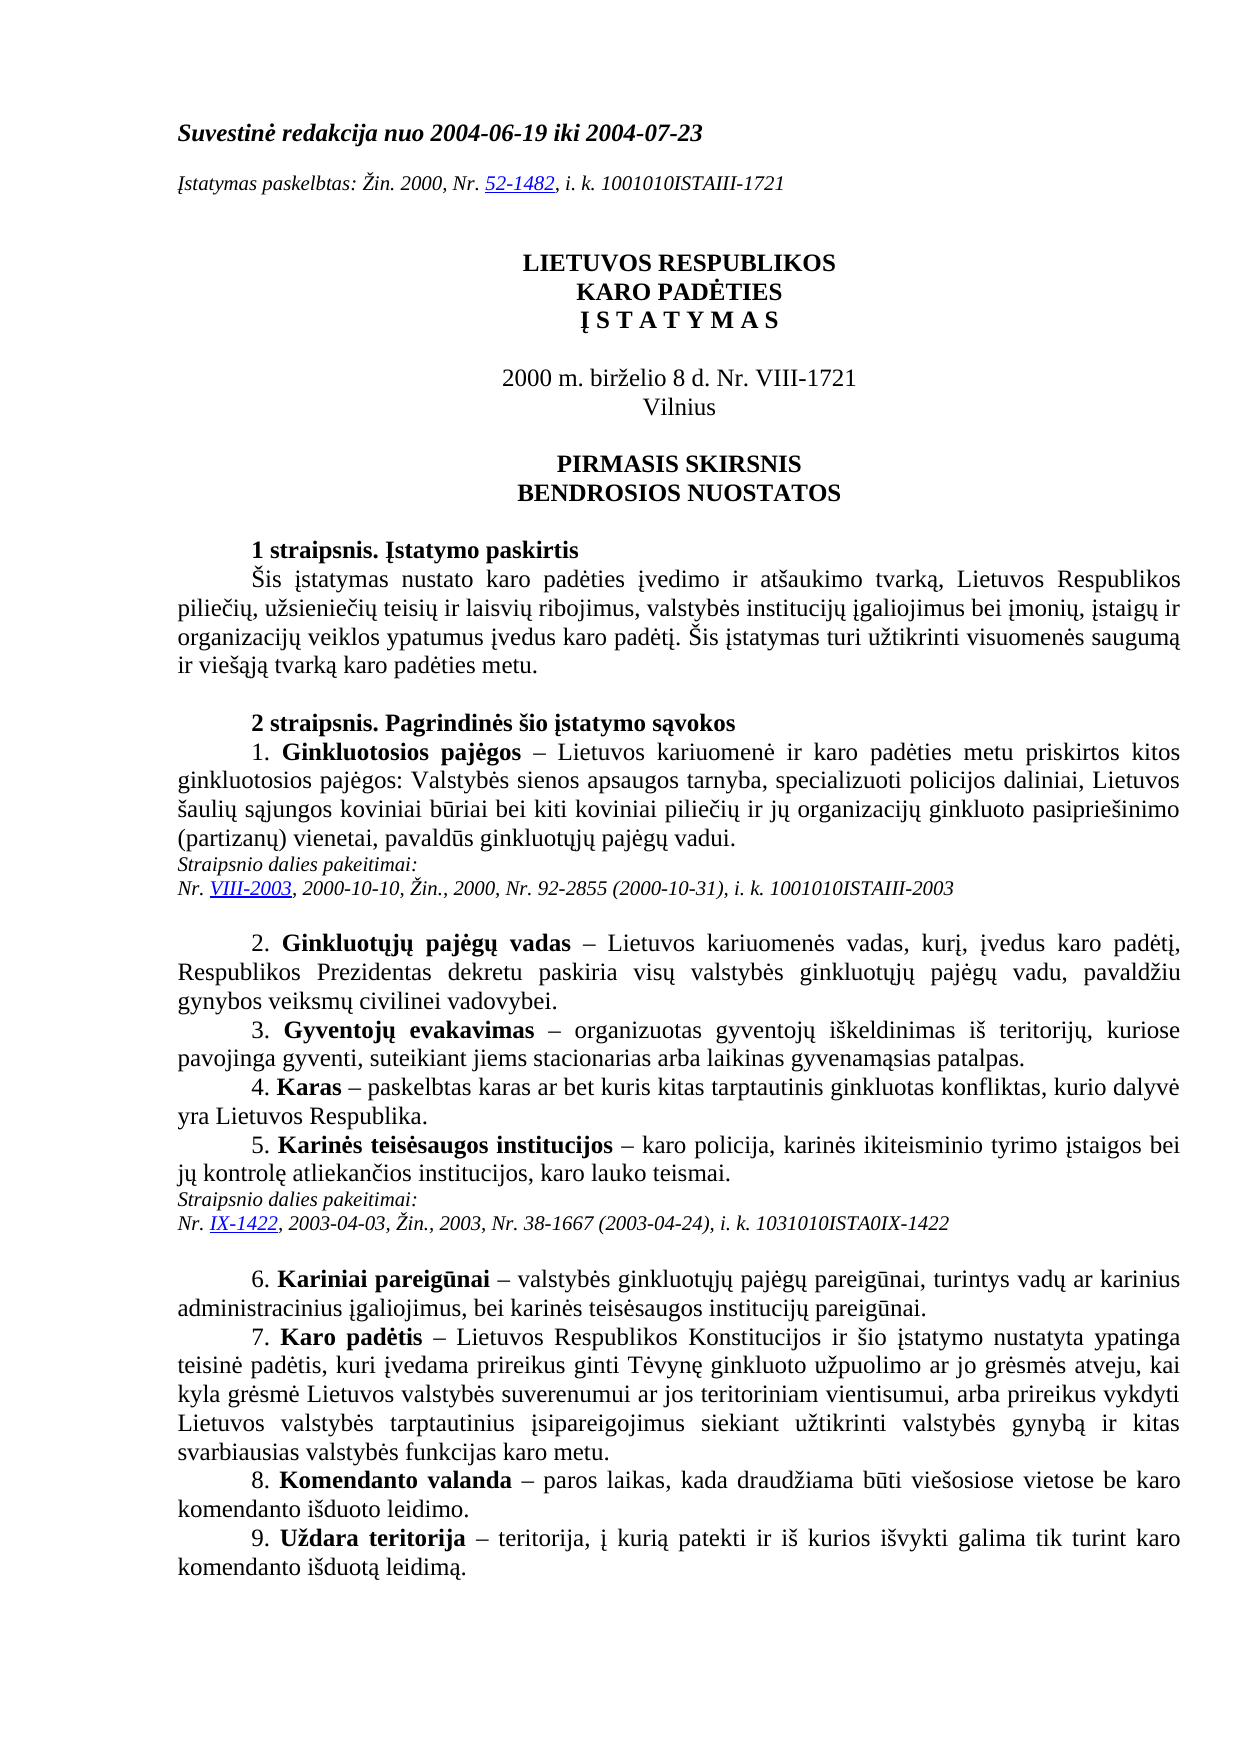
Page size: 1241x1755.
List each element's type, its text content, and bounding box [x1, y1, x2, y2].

text 2 straipsnis. Pagrindinės šio įstatymo sąvokos [177, 708, 1181, 737]
text 4. Karas – paskelbtas karas ar bet kuris kitas tarptautinis ginkluotas konfliktas, kurio dalyvė yra Lietuvos Respublika. [177, 1072, 1181, 1130]
text Nr. IX-1422, 2003-04-03, Žin., 2003, Nr. 38-1667 (2003-04-24), i. k. 1031010ISTA0IX-1422 [177, 1211, 1181, 1235]
text 3. Gyventojų evakavimas – organizuotas gyventojų iškeldinimas iš teritorijų, kuriose pavojinga gyventi, suteikiant jiems stacionarias arba laikinas gyvenamąsias patalpas. [177, 1015, 1181, 1072]
text 1. Ginkluotosios pajėgos – Lietuvos kariuomenė ir karo padėties metu priskirtos kitos ginkluotosios pajėgos: Valstybės sienos apsaugos tarnyba, specializuoti policijos daliniai, Lietuvos šaulių sąjungos koviniai būriai bei kiti koviniai piliečių ir jų organizacijų ginkluoto pasipriešinimo (partizanų) vienetai, pavaldūs ginkluotųjų pajėgų vadui. [177, 737, 1181, 852]
text 2000 m. birželio 8 d. Nr. VIII-1721 [177, 363, 1181, 392]
text Vilnius [177, 392, 1181, 420]
text 7. Karo padėtis – Lietuvos Respublikos Konstitucijos ir šio įstatymo nustatyta ypatinga teisinė padėtis, kuri įvedama prireikus ginti Tėvynę ginkluoto užpuolimo ar jo grėsmės atveju, kai kyla grėsmė Lietuvos valstybės suverenumui ar jos teritoriniam vientisumui, arba prireikus vykdyti Lietuvos valstybės tarptautinius įsipareigojimus siekiant užtikrinti valstybės gynybą ir kitas svarbiausias valstybės funkcijas karo metu. [177, 1322, 1181, 1465]
subtitle Pirmasis skirsnis [177, 449, 1181, 478]
text Nr. VIII-2003, 2000-10-10, Žin., 2000, Nr. 92-2855 (2000-10-31), i. k. 1001010ISTAIII-2003 [177, 876, 1181, 900]
text 8. Komendanto valanda – paros laikas, kada draudžiama būti viešosiose vietose be karo komendanto išduoto leidimo. [177, 1465, 1181, 1523]
text Straipsnio dalies pakeitimai: [177, 1187, 1181, 1211]
text 6. Kariniai pareigūnai – valstybės ginkluotųjų pajėgų pareigūnai, turintys vadų ar karinius administracinius įgaliojimus, bei karinės teisėsaugos institucijų pareigūnai. [177, 1264, 1181, 1322]
text 2. Ginkluotųjų pajėgų vadas – Lietuvos kariuomenės vadas, kurį, įvedus karo padėtį, Respublikos Prezidentas dekretu paskiria visų valstybės ginkluotųjų pajėgų vadu, pavaldžiu gynybos veiksmų civilinei vadovybei. [177, 928, 1181, 1015]
text 5. Karinės teisėsaugos institucijos – karo policija, karinės ikiteisminio tyrimo įstaigos bei jų kontrolę atliekančios institucijos, karo lauko teismai. [177, 1130, 1181, 1187]
text Į S T A T Y M A S [177, 305, 1181, 334]
text Įstatymas paskelbtas: Žin. 2000, Nr. 52-1482, i. k. 1001010ISTAIII-1721 [177, 171, 1181, 195]
text Suvestinė redakcija nuo 2004-06-19 iki 2004-07-23 [177, 118, 1181, 147]
text Straipsnio dalies pakeitimai: [177, 852, 1181, 876]
text Šis įstatymas nustato karo padėties įvedimo ir atšaukimo tvarką, Lietuvos Respublikos piliečių, užsieniečių teisių ir laisvių ribojimus, valstybės institucijų įgaliojimus bei įmonių, įstaigų ir organizacijų veiklos ypatumus įvedus karo padėtį. Šis įstatymas turi užtikrinti visuomenės saugumą ir viešąją tvarką karo padėties metu. [177, 564, 1181, 679]
text BENDROSIOS NUOSTATOS [177, 478, 1181, 507]
text KARO PADĖTIES [177, 277, 1181, 305]
text 1 straipsnis. Įstatymo paskirtis [177, 535, 1181, 564]
text 9. Uždara teritorija – teritorija, į kurią patekti ir iš kurios išvykti galima tik turint karo komendanto išduotą leidimą. [177, 1523, 1181, 1580]
text LIETUVOS RESPUBLIKOS [177, 248, 1181, 277]
